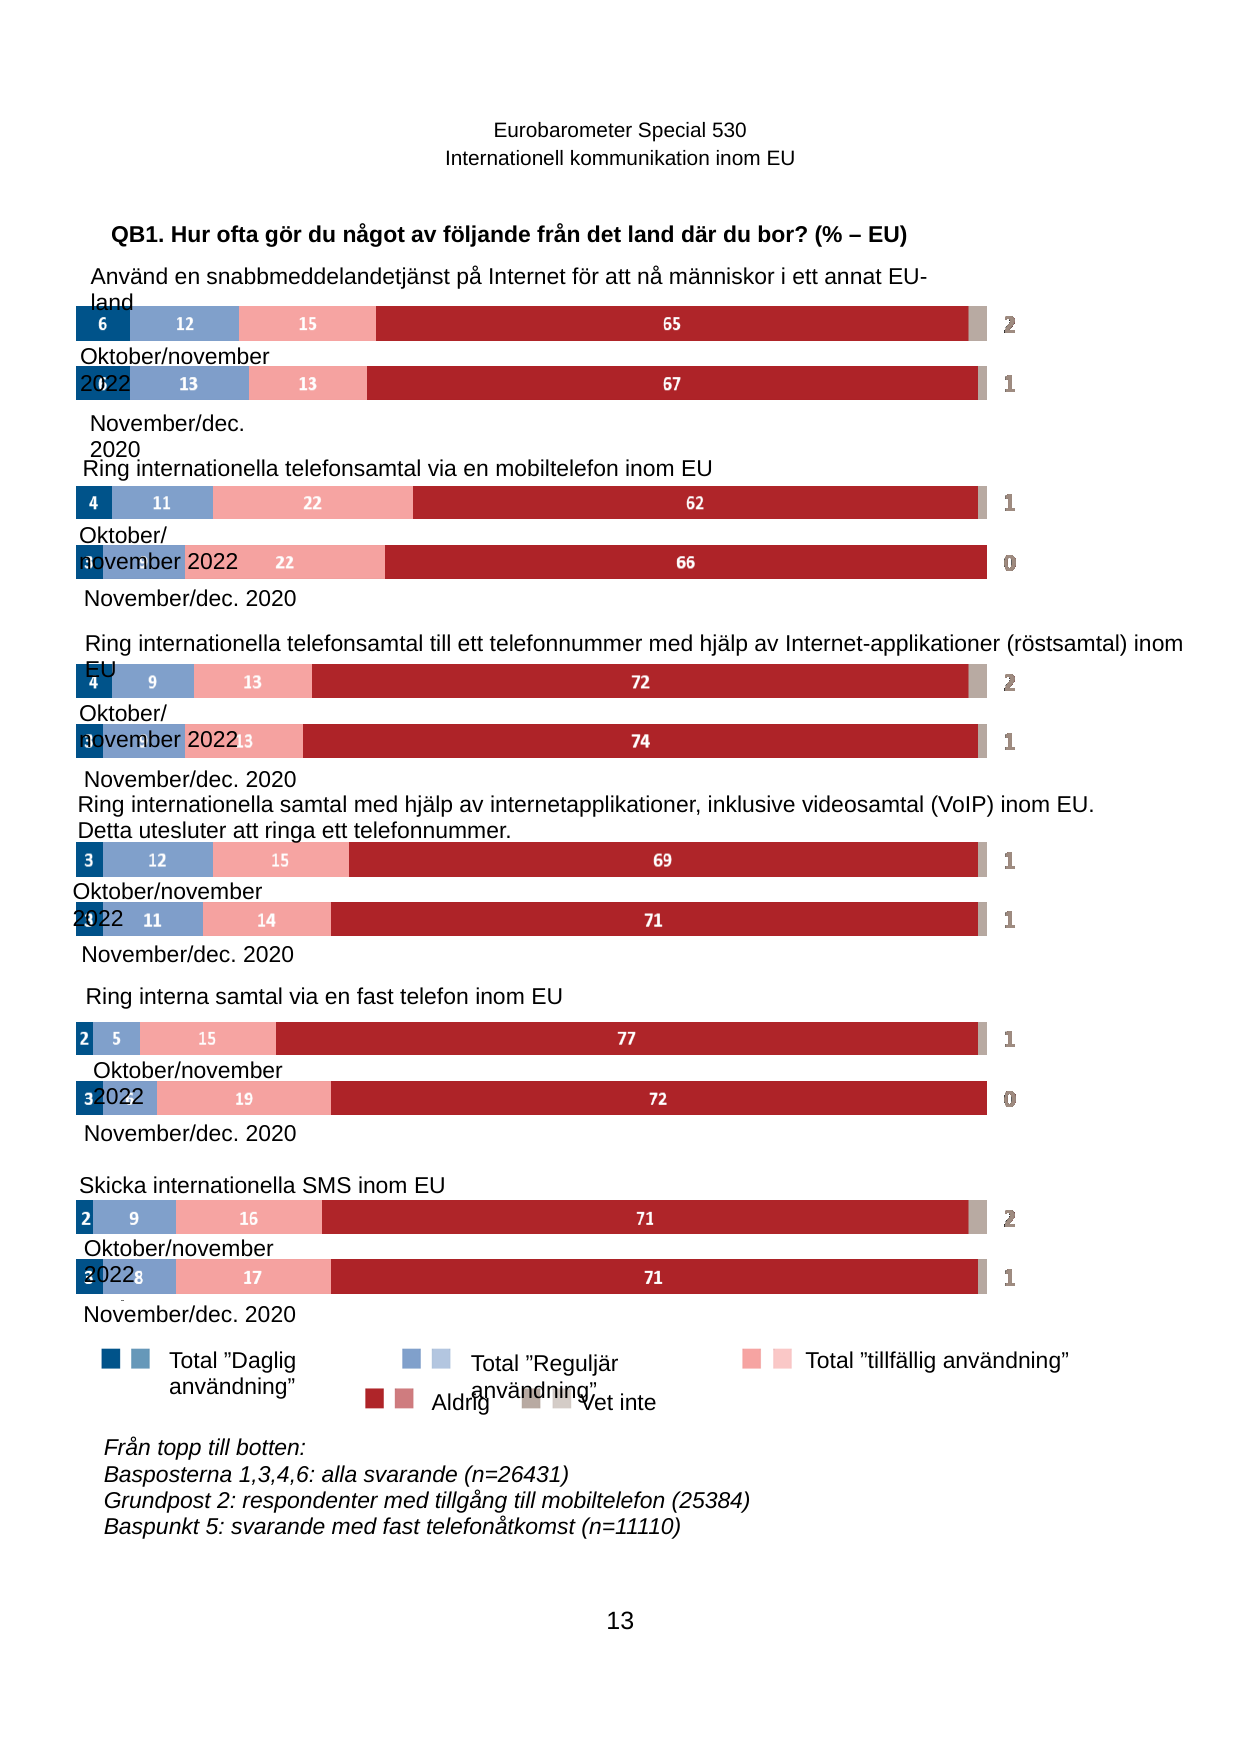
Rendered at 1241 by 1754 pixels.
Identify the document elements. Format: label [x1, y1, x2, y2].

picture [82, 1337, 798, 1427]
picture [56, 289, 1054, 1301]
